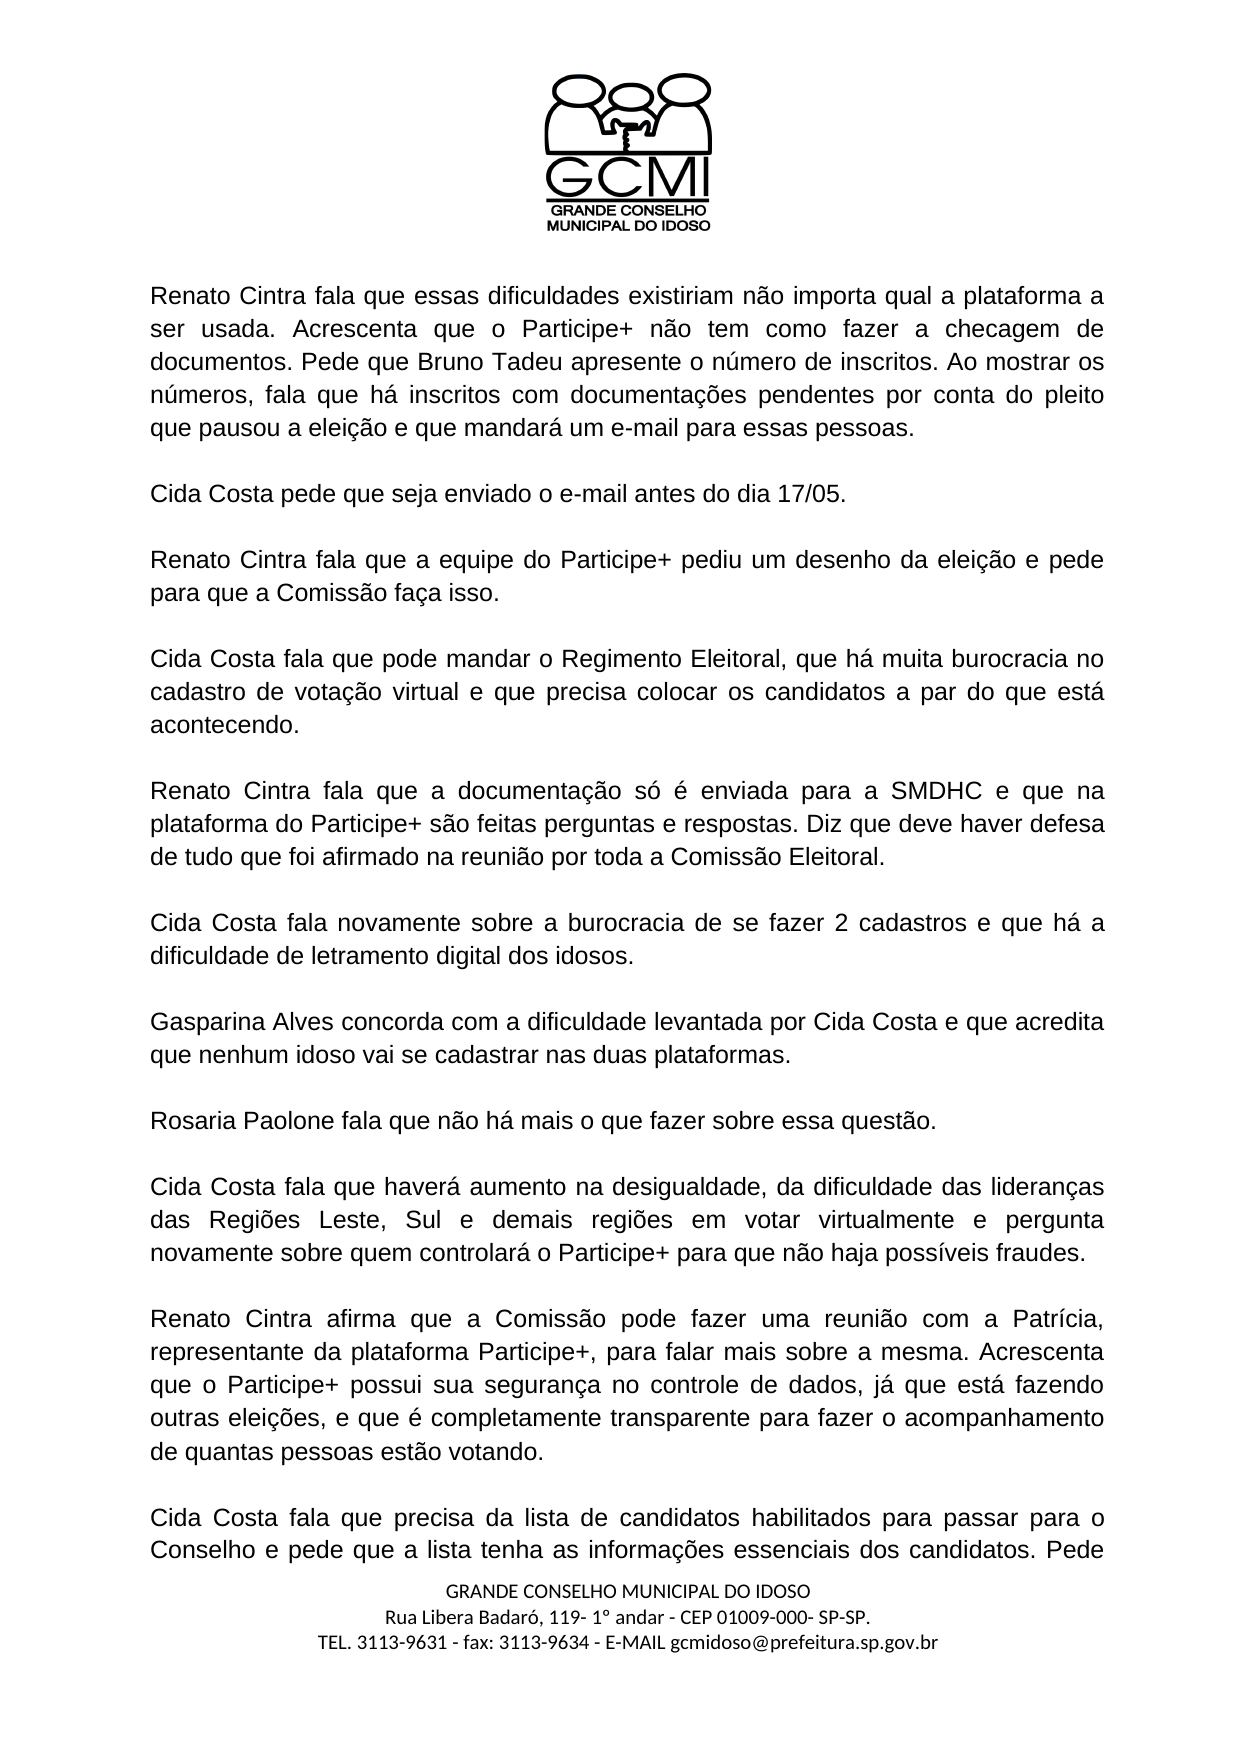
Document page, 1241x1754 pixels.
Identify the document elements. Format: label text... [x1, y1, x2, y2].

text Renato Cintra fala que a equipe do Participe+ pediu um desenho da eleição e pede para que a Comissão faça isso. [150, 545, 1106, 607]
text Cida Costa fala que precisa da lista de candidatos habilitados para passar para o Conselho e pede que a lista tenha as informações essenciais dos candidatos. Pede [150, 1502, 1106, 1564]
text Renato Cintra afirma que a Comissão pode fazer uma reunião com a Patrícia, representante da plataforma Participe+, para falar mais sobre a mesma. Acrescenta que o Participe+ possui sua segurança no controle de dados, já que está fazendo outras eleições, e que é completamente transparente para fazer o acompanhamento de quantas pessoas estão votando. [150, 1304, 1106, 1465]
text Cida Costa fala que haverá aumento na desigualdade, da dificuldade das lideranças das Regiões Leste, Sul e demais regiões em votar virtualmente e pergunta novamente sobre quem controlará o Participe+ para que não haja possíveis fraudes. [150, 1172, 1106, 1267]
text Cida Costa pede que seja enviado o e-mail antes do dia 17/05. [150, 479, 1106, 508]
text Rosaria Paolone fala que não há mais o que fazer sobre essa questão. [150, 1106, 1106, 1135]
text Gasparina Alves concorda com a dificuldade levantada por Cida Costa e que acredita que nenhum idoso vai se cadastrar nas duas plataformas. [150, 1007, 1106, 1069]
text Cida Costa fala novamente sobre a burocracia de se fazer 2 cadastros e que há a dificuldade de letramento digital dos idosos. [150, 908, 1106, 970]
text Cida Costa fala que pode mandar o Regimento Eleitoral, que há muita burocracia no cadastro de votação virtual e que precisa colocar os candidatos a par do que está acontecendo. [150, 644, 1106, 739]
text Renato Cintra fala que a documentação só é enviada para a SMDHC e que na plataforma do Participe+ são feitas perguntas e respostas. Diz que deve haver defesa de tudo que foi afirmado na reunião por toda a Comissão Eleitoral. [150, 776, 1106, 871]
text Renato Cintra fala que essas dificuldades existiriam não importa qual a plataforma a ser usada. Acrescenta que o Participe+ não tem como fazer a checagem de documentos. Pede que Bruno Tadeu apresente o número de inscritos. Ao mostrar os números, fala que há inscritos com documentações pendentes por conta do pleito que pausou a eleição e que mandará um e-mail para essas pessoas. [150, 281, 1106, 442]
picture [544, 73, 712, 228]
